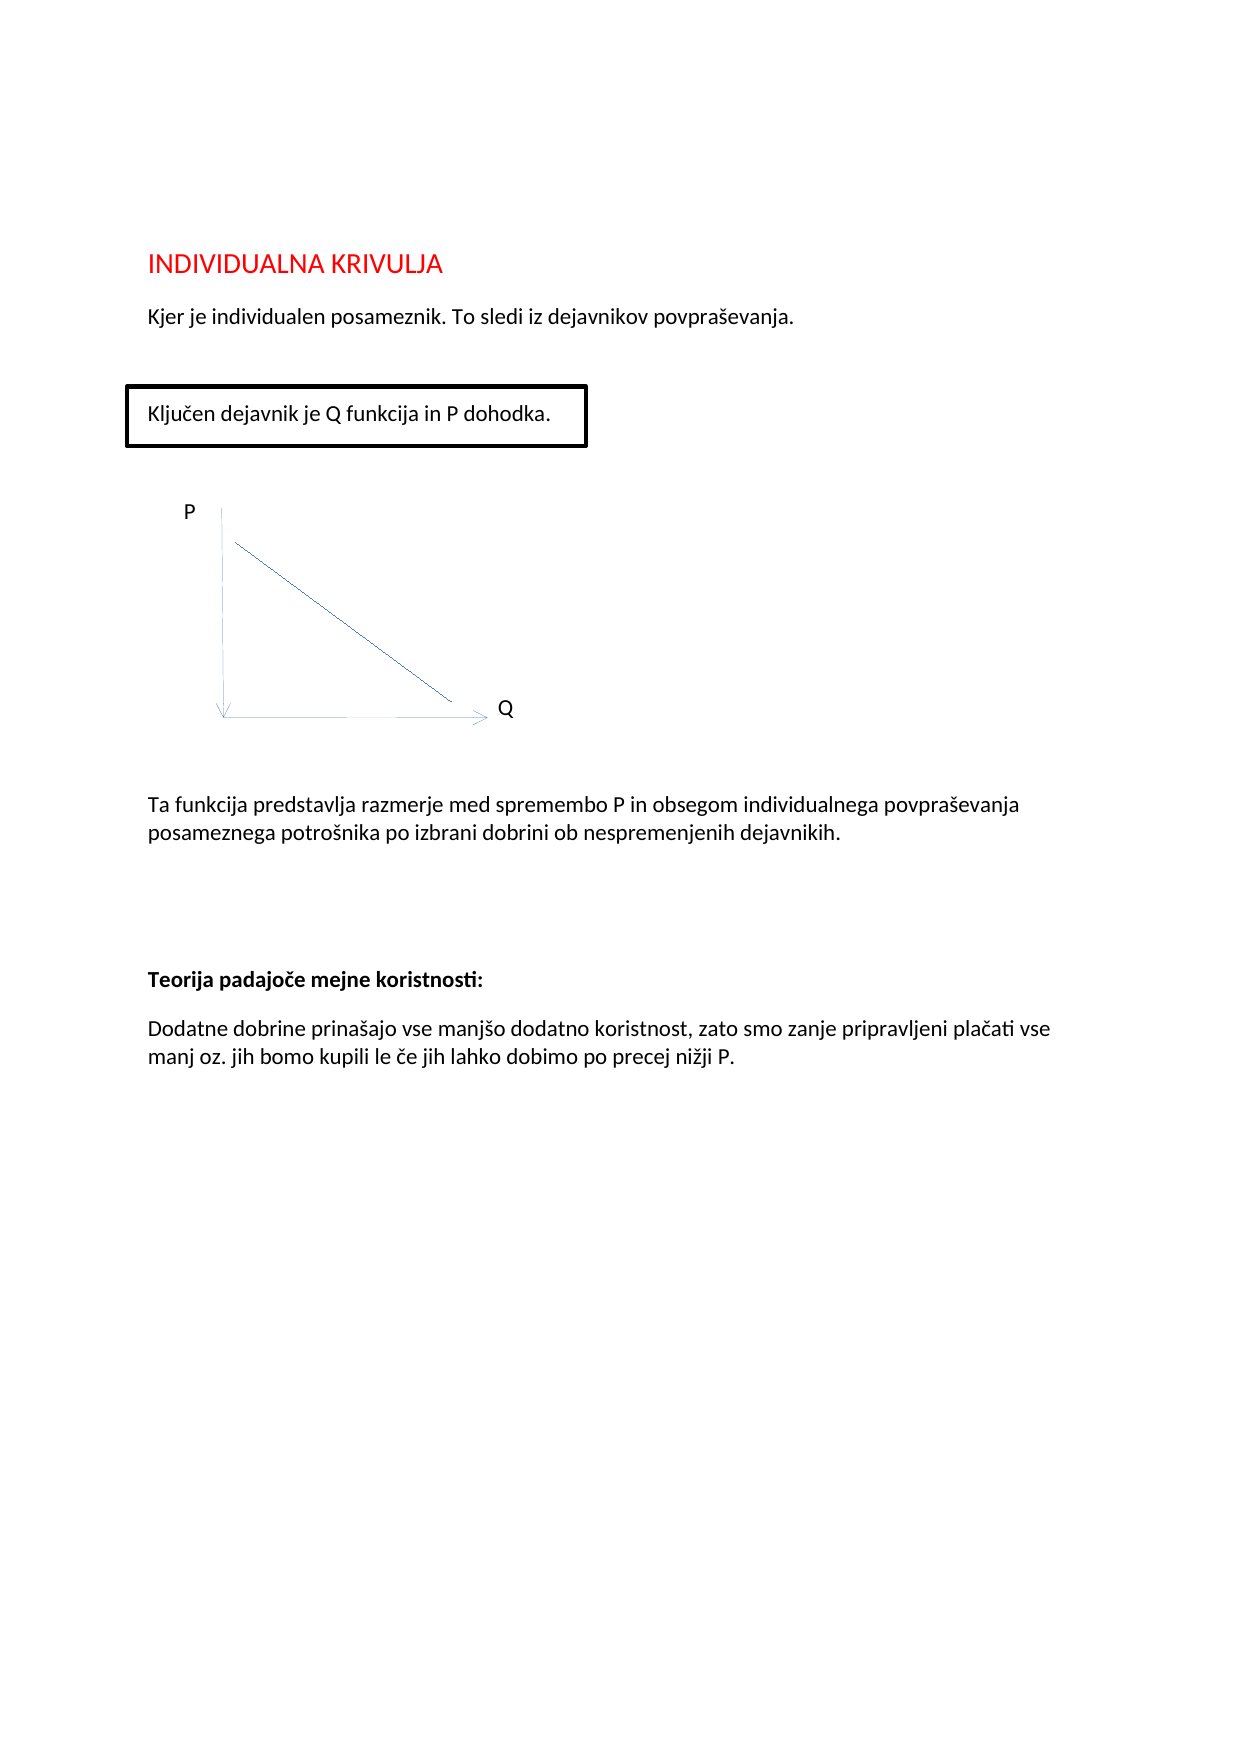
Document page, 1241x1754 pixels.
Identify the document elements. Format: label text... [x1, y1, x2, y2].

text Dodatne dobrine prinašajo vse manjšo dodatno koristnost, zato smo zanje pripravljeni plačati vse manj oz. jih bomo kupili le če jih lahko dobimo po precej nižji P. [148, 1014, 1093, 1070]
text [588, 399, 1093, 427]
text INDIVIDUALNA KRIVULJA [148, 245, 1093, 281]
text Q [224, 693, 1093, 721]
text Teorija padajoče mejne koristnosti: [148, 965, 1093, 993]
text P [148, 497, 1093, 525]
text [148, 693, 484, 721]
text Ta funkcija predstavlja razmerje med spremembo P in obsegom individualnega povpraševanja posameznega potrošnika po izbrani dobrini ob nespremenjenih dejavnikih. [148, 790, 1093, 846]
text Ključen dejavnik je Q funkcija in P dohodka. [148, 399, 584, 427]
text Kjer je individualen posameznik. To sledi iz dejavnikov povpraševanja. [148, 302, 1093, 330]
